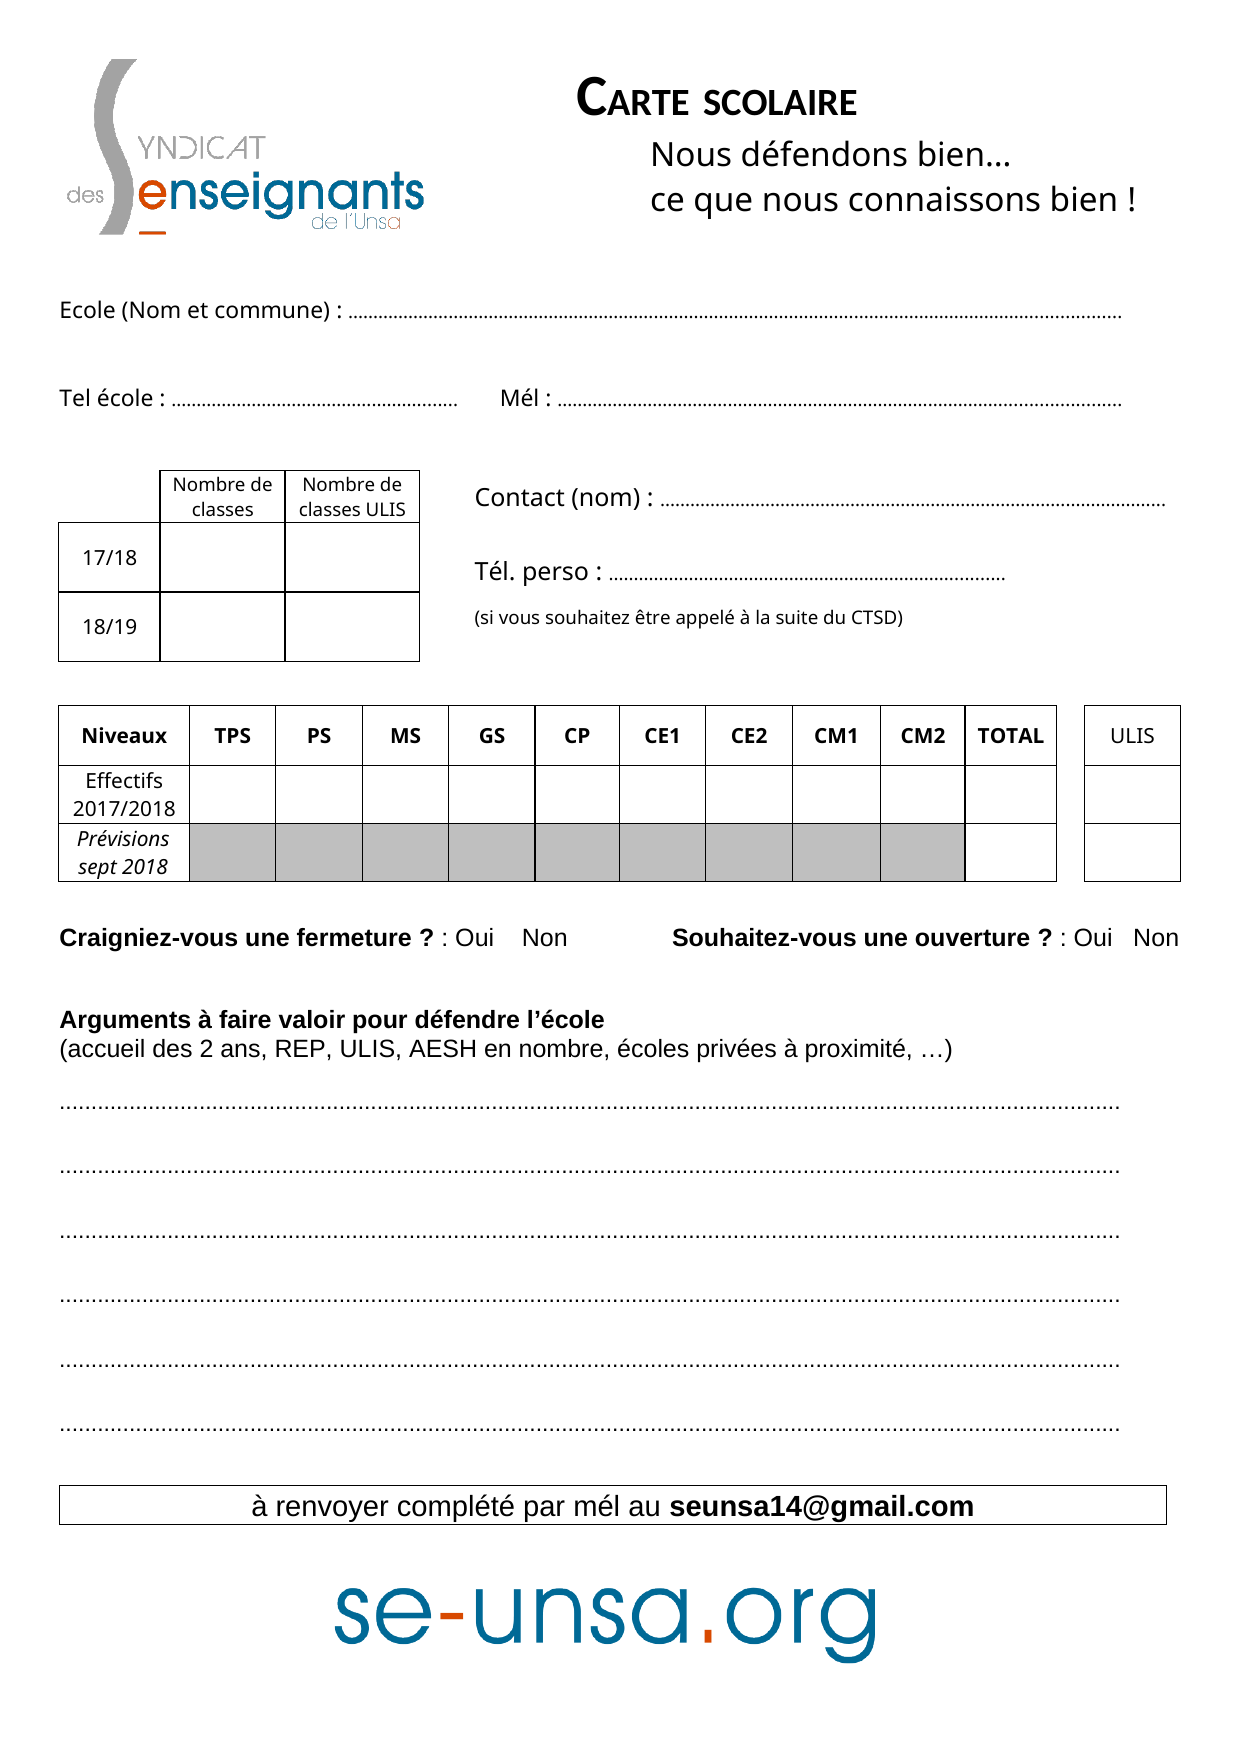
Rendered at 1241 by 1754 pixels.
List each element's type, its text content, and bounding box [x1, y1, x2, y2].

table_header CM2 [881, 706, 964, 765]
table_cell [881, 824, 964, 881]
table_header [1057, 705, 1084, 765]
text Ecole (Nom et commune) : [59, 294, 1181, 325]
text Arguments à faire valoir pour défendre l’école (accueil des 2 ans, REP, ULIS, AESH en nombre, écoles privées à proximité, …) [59, 1005, 1181, 1063]
table_cell [161, 523, 284, 591]
table_cell [363, 824, 448, 881]
table_cell [1085, 766, 1180, 823]
table_cell 17/18 [59, 523, 159, 591]
table_cell [420, 522, 467, 591]
table_cell 18/19 [59, 593, 159, 661]
table_cell Tél. perso : (si vous souhaitez être appelé à la suite du CTSD) [467, 522, 1222, 661]
table_cell [449, 766, 534, 823]
text Nous défendons bien… [434, 130, 1181, 176]
table_cell [190, 824, 275, 881]
table_cell Prévisions sept 2018 [59, 824, 189, 881]
table_cell Effectifs 2017/2018 [59, 766, 189, 823]
table_header Niveaux [59, 706, 189, 765]
table_cell [286, 593, 419, 661]
table_cell [536, 824, 619, 881]
table_cell [190, 766, 275, 823]
table_cell [1085, 824, 1180, 881]
table_header [59, 470, 159, 522]
table_cell [706, 766, 792, 823]
table_cell [706, 824, 792, 881]
table_header ULIS [1085, 706, 1180, 765]
text Craigniez-vous une fermeture ? : Oui Non Souhaitez-vous une ouverture ? : Oui Non [59, 923, 1181, 952]
table_header MS [363, 706, 448, 765]
picture [59, 50, 434, 254]
table_header CM1 [793, 706, 880, 765]
table_cell [793, 766, 880, 823]
table_header Nombre de classes ULIS [286, 471, 419, 522]
table_header CP [536, 706, 619, 765]
picture [275, 1540, 929, 1701]
text Carte scolaire [434, 59, 1181, 130]
table_cell [620, 824, 705, 881]
table_cell [449, 824, 534, 881]
table_cell [286, 523, 419, 591]
table_header GS [449, 706, 534, 765]
table_header Contact (nom) : [467, 470, 1222, 522]
table_cell [161, 593, 284, 661]
table_header CE1 [620, 706, 705, 765]
table_header Nombre de classes [161, 471, 284, 522]
table_header [420, 470, 467, 522]
table_cell [276, 766, 362, 823]
table_header PS [276, 706, 362, 765]
table_cell [1057, 765, 1084, 823]
table_cell [1057, 823, 1084, 881]
table_cell [420, 591, 467, 661]
text à renvoyer complété par mél au seunsa14@gmail.com [60, 1486, 1166, 1524]
text Tel école : Mél : [59, 382, 1181, 413]
table_header TOTAL [966, 706, 1056, 765]
text ce que nous connaissons bien ! [650, 176, 1181, 221]
table_cell [966, 824, 1056, 881]
table_cell [793, 824, 880, 881]
table_cell [276, 824, 362, 881]
table_cell [966, 766, 1056, 823]
table_cell [620, 766, 705, 823]
table_header CE2 [706, 706, 792, 765]
table_cell [363, 766, 448, 823]
table_cell [881, 766, 964, 823]
table_header TPS [190, 706, 275, 765]
table_cell [536, 766, 619, 823]
